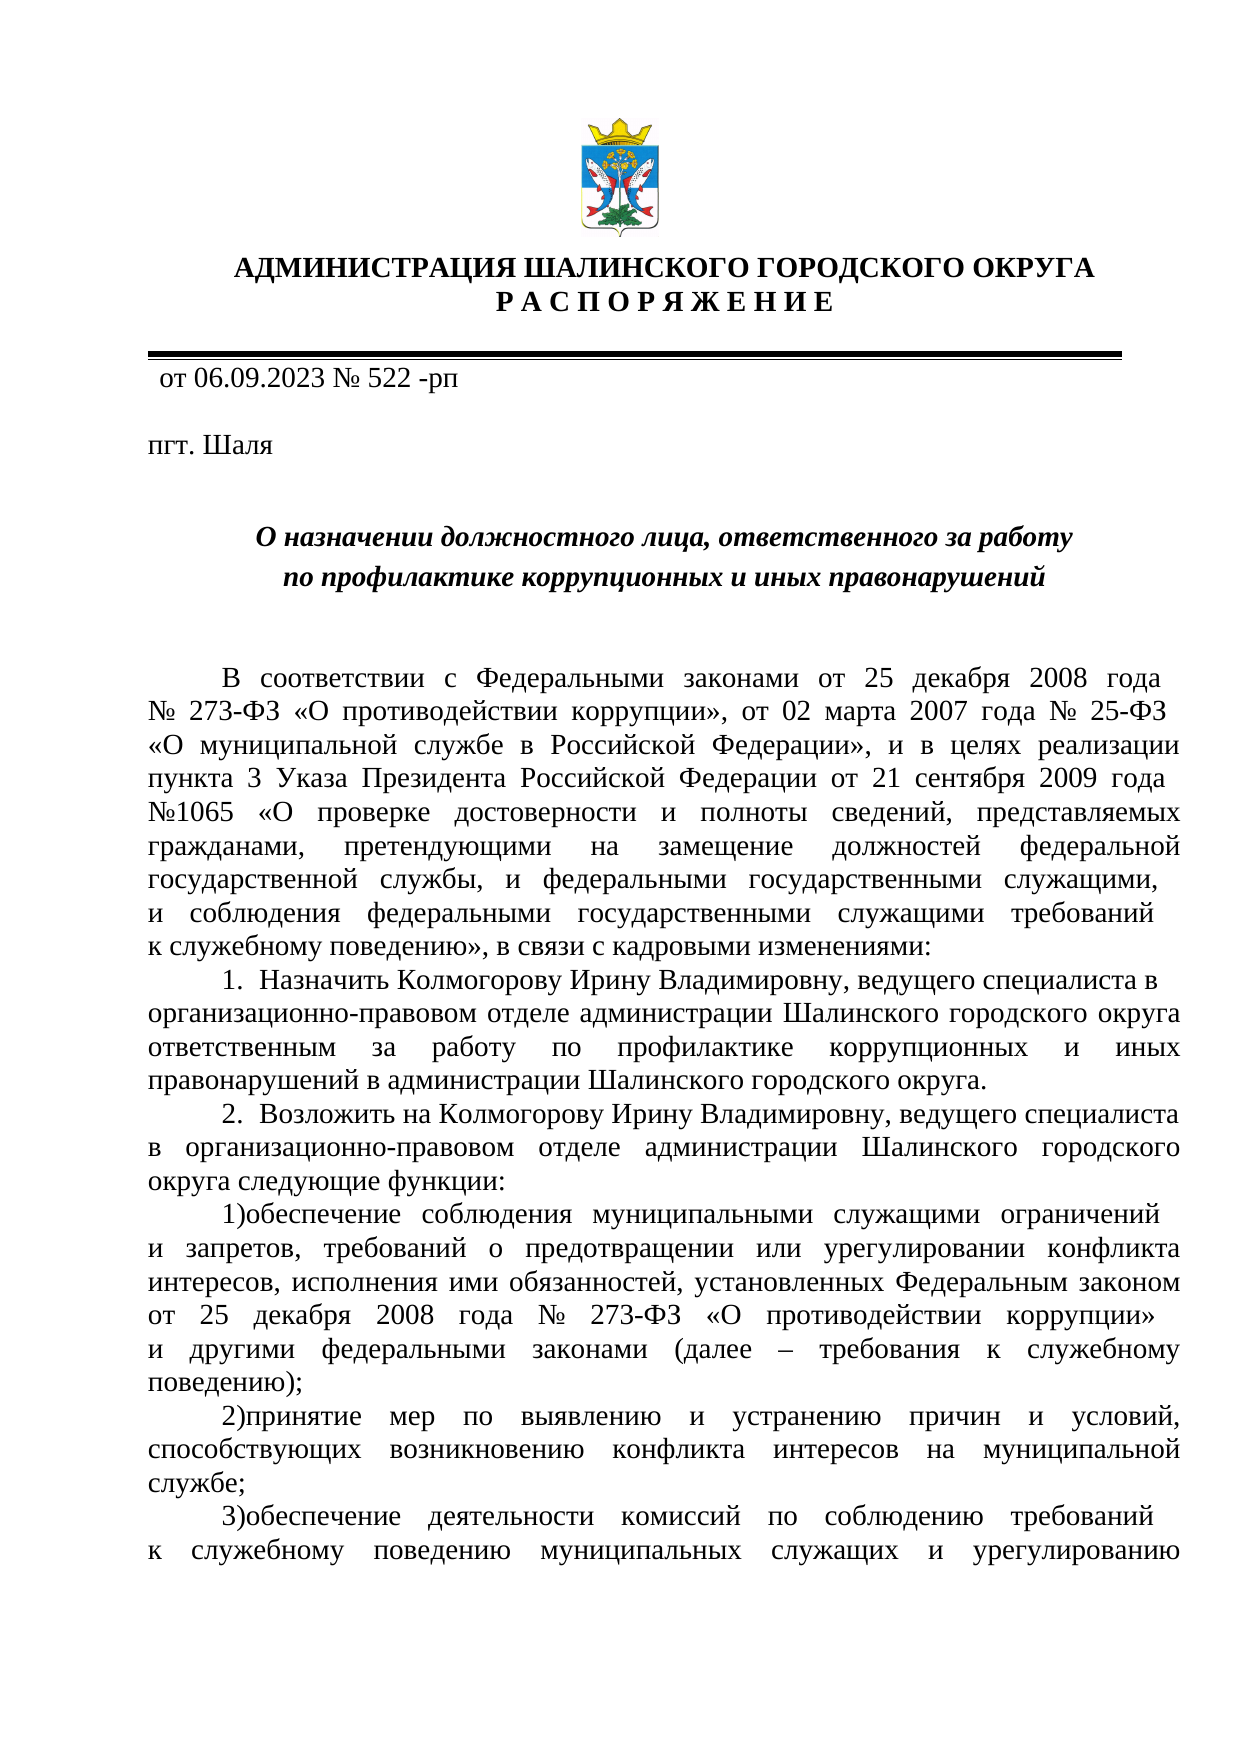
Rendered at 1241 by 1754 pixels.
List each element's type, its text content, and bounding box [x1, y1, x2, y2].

text пгт. Шаля [148, 427, 1181, 461]
text 3)обеспечение деятельности комиссий по соблюдению требований к служебному поведению муниципальных служащих и урегулированию [148, 1498, 1181, 1566]
list Возложить на Колмогорову Ирину Владимировну, ведущего специалиста [221, 1096, 1181, 1129]
text 1)обеспечение соблюдения муниципальными служащими ограничений и запретов, требований о предотвращении или урегулировании конфликта интересов, исполнения ими обязанностей, установленных Федеральным законом от 25 декабря 2008 года № 273-ФЗ «О противодействии коррупции» и другими федеральными законами (далее – требования к служебному поведению); [148, 1197, 1181, 1398]
subtitle Р А С П О Р Я Ж Е Н И Е [148, 284, 1181, 317]
table_header от 06.09.2023 № 522 -рп [148, 360, 1122, 394]
text в организационно-правовом отделе администрации Шалинского городского округа следующие функции: [148, 1129, 1181, 1197]
text по профилактике коррупционных и иных правонарушений [148, 559, 1181, 593]
text 2)принятие мер по выявлению и устранению причин и условий, способствующих возникновению конфликта интересов на муниципальной службе; [148, 1398, 1181, 1498]
list Назначить Колмогорову Ирину Владимировну, ведущего специалиста в [221, 962, 1181, 995]
text В соответствии с Федеральными законами от 25 декабря 2008 года № 273-ФЗ «О противодействии коррупции», от 02 марта 2007 года № 25-ФЗ «О муниципальной службе в Российской Федерации», и в целях реализации пункта 3 Указа Президента Российской Федерации от 21 сентября 2009 года №1065 «О проверке достоверности и полноты сведений, представляемых гражданами, претендующими на замещение должностей федеральной государственной службы, и федеральными государственными служащими, и соблюдения федеральными государственными служащими требований к служебному поведению», в связи с кадровыми изменениями: [148, 660, 1181, 962]
subtitle АДМИНИСТРАЦИЯ ШАЛИНСКОГО ГОРОДСКОГО ОКРУГА [148, 250, 1181, 284]
text организационно-правовом отделе администрации Шалинского городского округа ответственным за работу по профилактике коррупционных и иных правонарушений в администрации Шалинского городского округа. [148, 995, 1181, 1096]
subtitle О назначении должностного лица, ответственного за работу [148, 519, 1181, 553]
